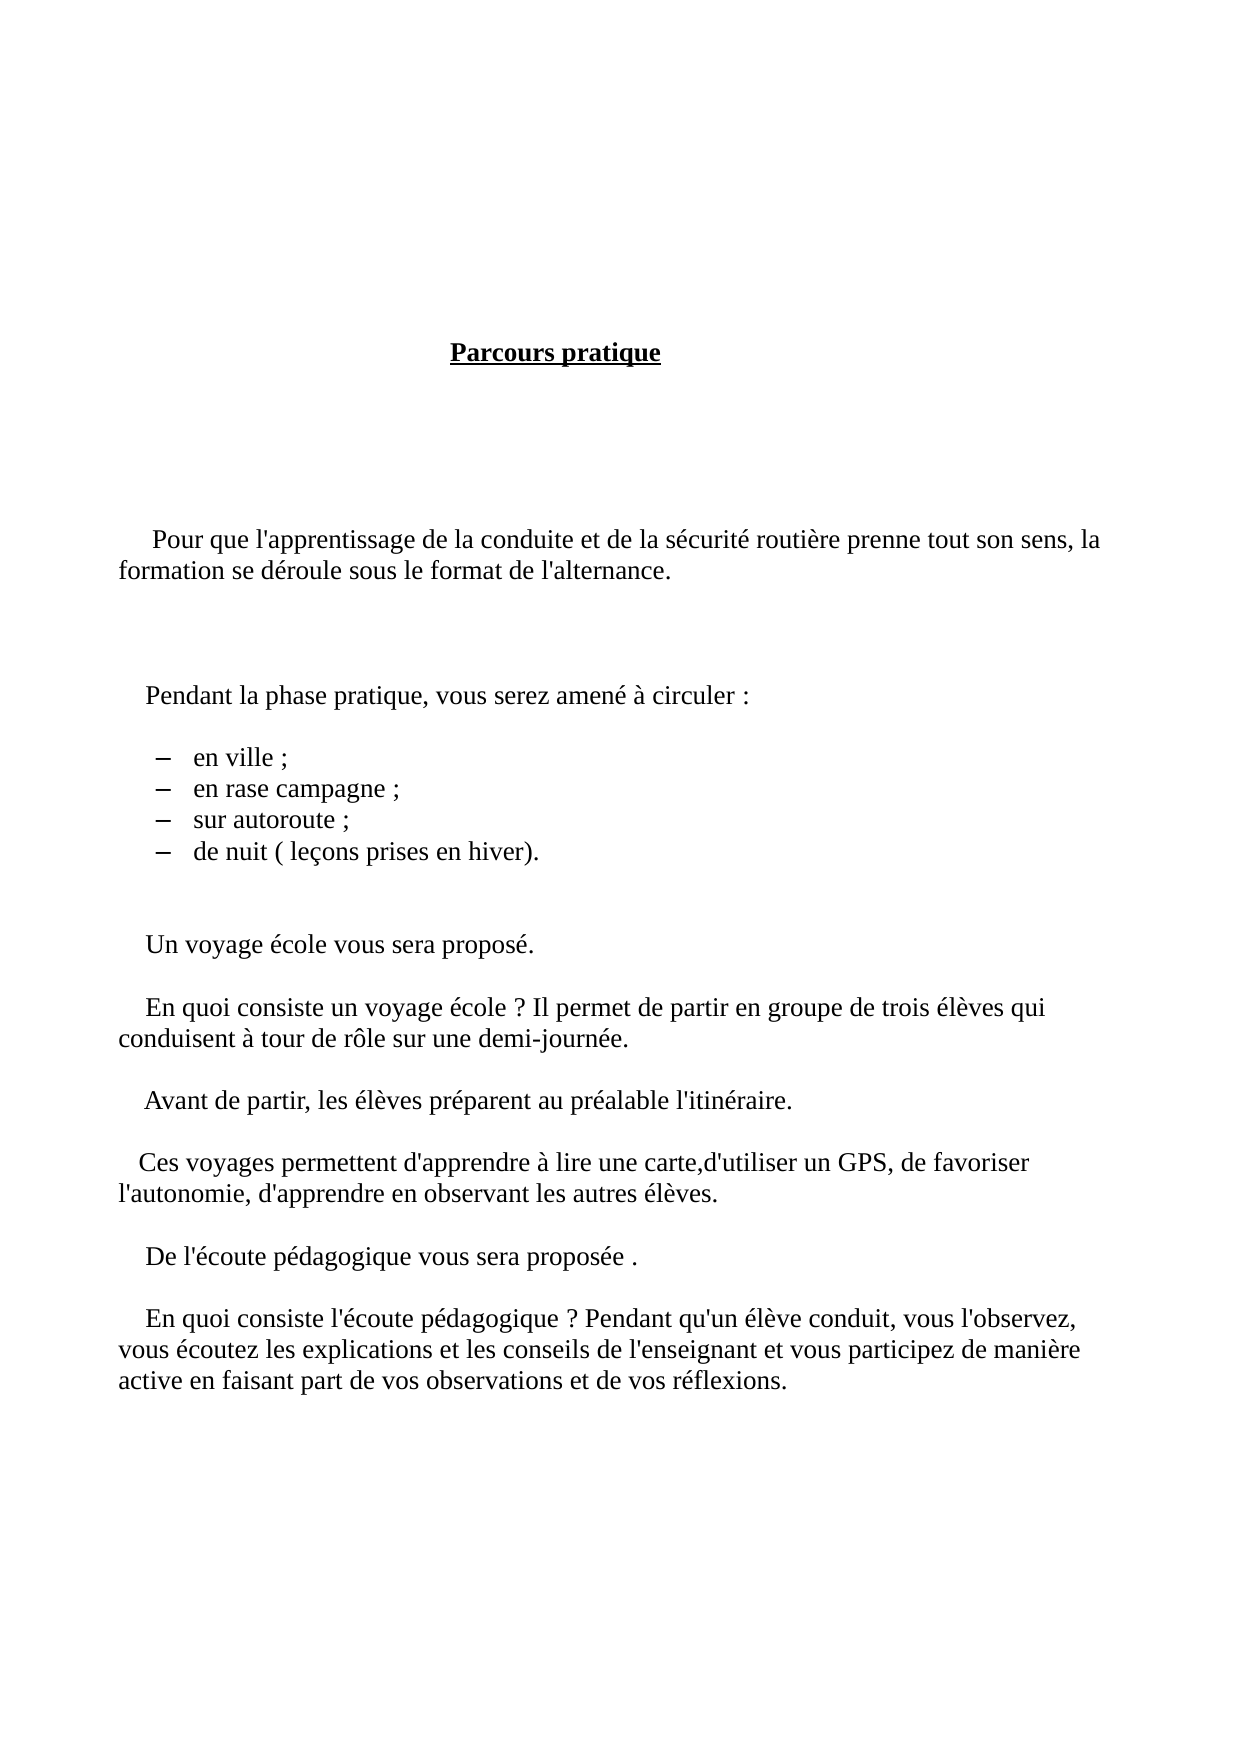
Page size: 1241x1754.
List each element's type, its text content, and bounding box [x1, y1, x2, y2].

text Parcours pratique [118, 336, 1122, 367]
list en ville ; [156, 741, 1122, 772]
text Ces voyages permettent d'apprendre à lire une carte,d'utiliser un GPS, de favoriser l'autonomie, d'apprendre en observant les autres élèves. [118, 1146, 1122, 1209]
text Pendant la phase pratique, vous serez amené à circuler : [118, 679, 1122, 710]
text En quoi consiste l'écoute pédagogique ? Pendant qu'un élève conduit, vous l'observez, vous écoutez les explications et les conseils de l'enseignant et vous participez de manière active en faisant part de vos observations et de vos réflexions. [118, 1302, 1122, 1396]
text Avant de partir, les élèves préparent au préalable l'itinéraire. [118, 1084, 1122, 1115]
list de nuit ( leçons prises en hiver). [156, 835, 1122, 866]
list sur autoroute ; [156, 803, 1122, 835]
list en rase campagne ; [156, 772, 1122, 803]
text En quoi consiste un voyage école ? Il permet de partir en groupe de trois élèves qui conduisent à tour de rôle sur une demi-journée. [118, 991, 1122, 1053]
text Pour que l'apprentissage de la conduite et de la sécurité routière prenne tout son sens, la formation se déroule sous le format de l'alternance. [118, 523, 1122, 585]
text Un voyage école vous sera proposé. [118, 928, 1122, 959]
text De l'écoute pédagogique vous sera proposée . [118, 1240, 1122, 1271]
